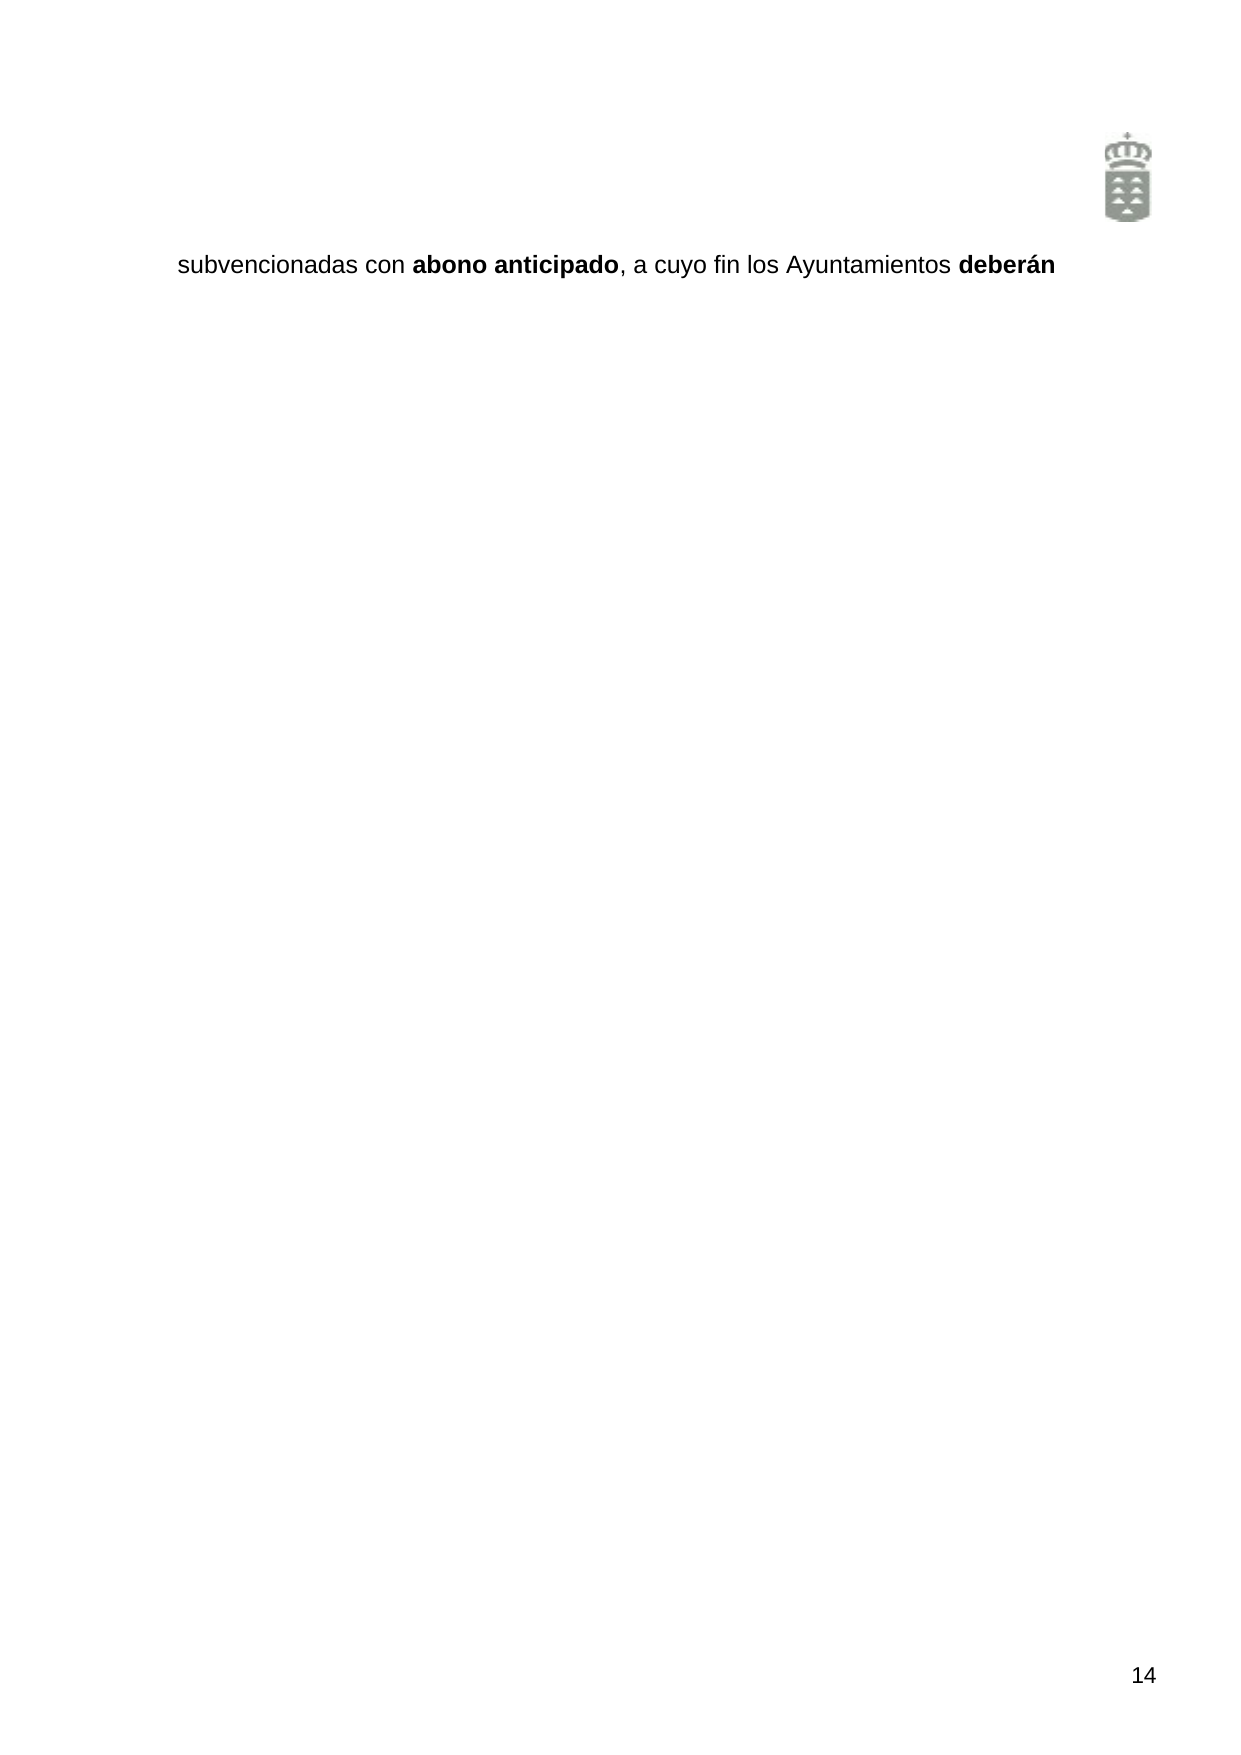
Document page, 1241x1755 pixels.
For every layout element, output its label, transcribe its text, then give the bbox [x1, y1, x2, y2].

text subvencionadas con abono anticipado, a cuyo fin los Ayuntamientos deberán [177, 250, 1152, 279]
